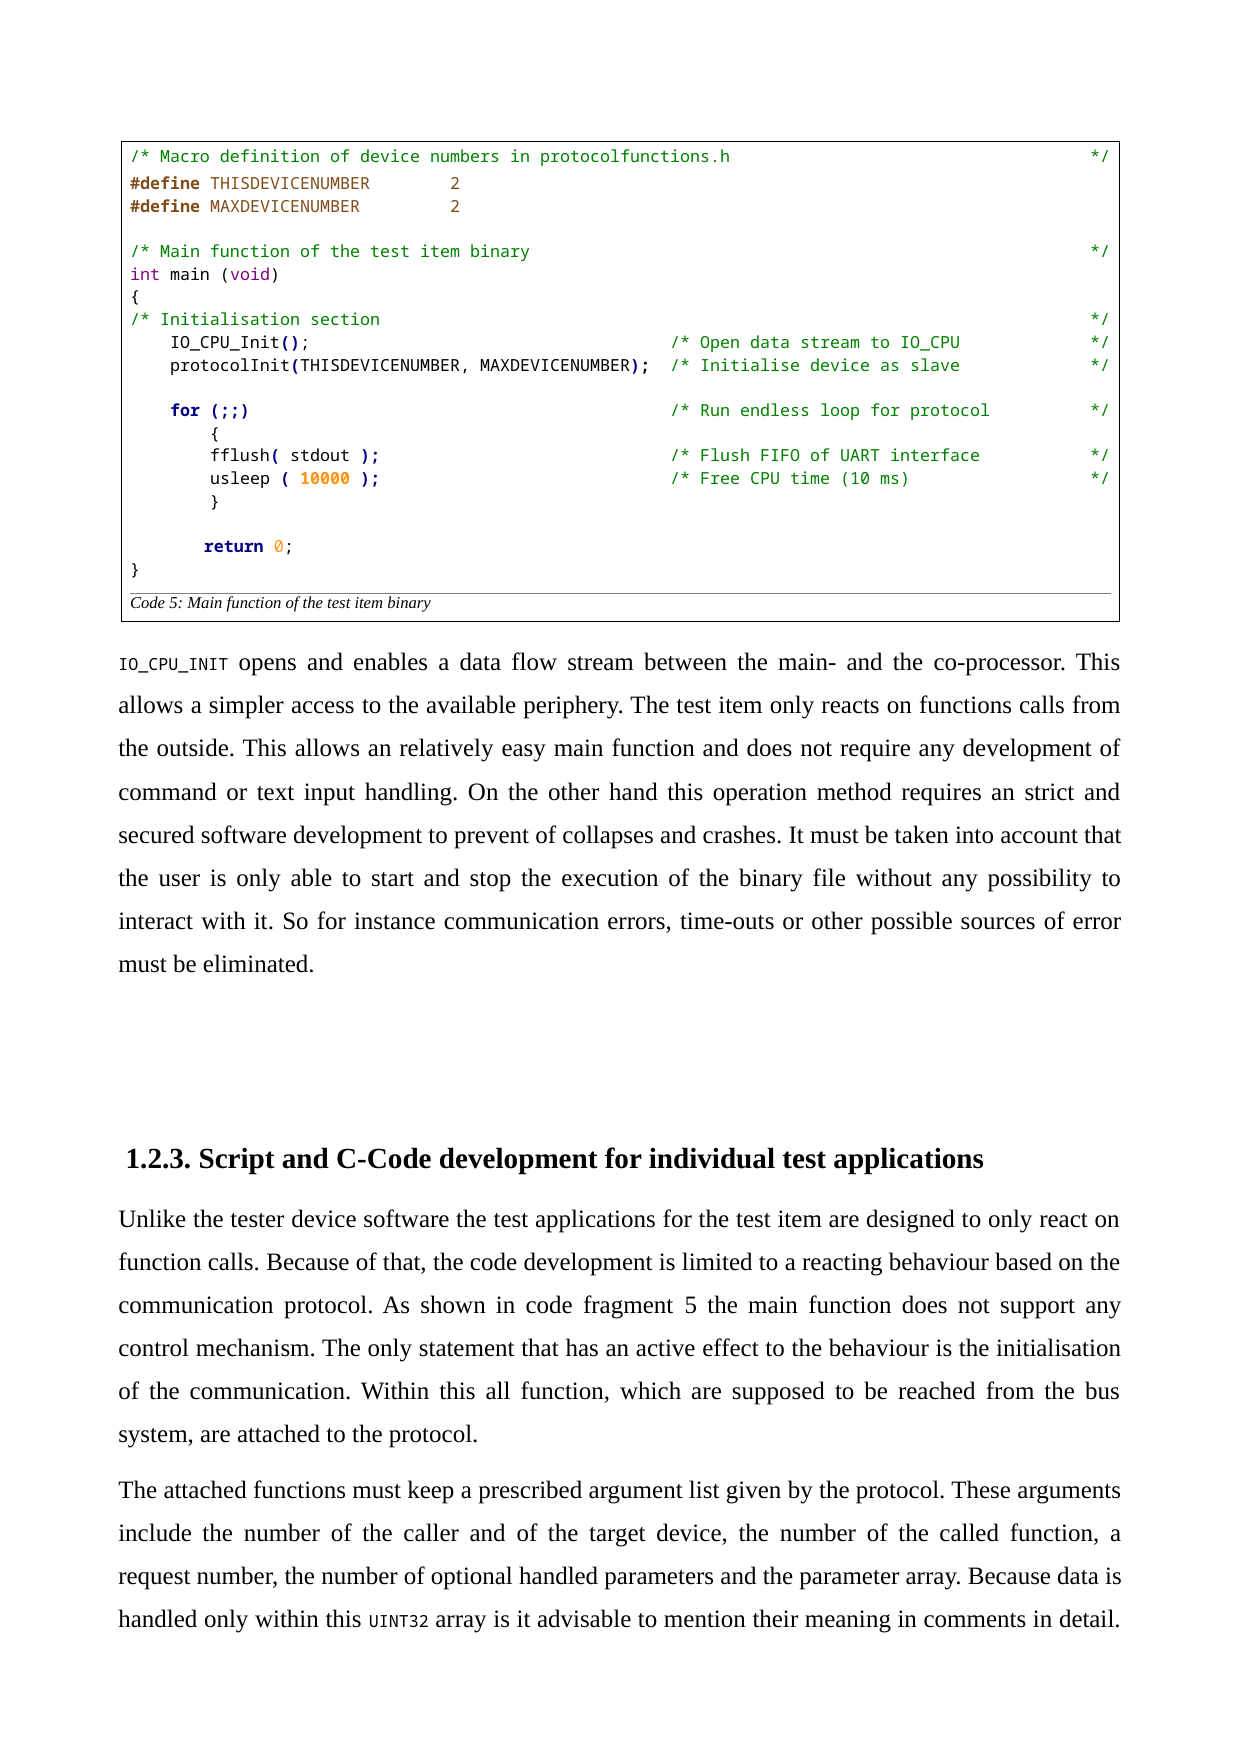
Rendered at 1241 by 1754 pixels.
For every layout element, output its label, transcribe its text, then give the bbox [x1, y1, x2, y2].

text int main (void) { /* Initialisation section */ [130, 262, 1111, 331]
text IO_CPU_INIT opens and enables a data flow stream between the main- and the co-processor. This allows a simpler access to the available periphery. The test item only reacts on functions calls from the outside. This allows an relatively easy main function and does not require any development of command or text input handling. On the other hand this operation method requires an strict and secured software development to prevent of collapses and crashes. It must be taken into account that the user is only able to start and stop the execution of the binary file without any possibility to interact with it. So for instance communication errors, time-outs or other possible sources of error must be eliminated. [118, 118, 1122, 978]
text #define THISDEVICENUMBER 2 [130, 172, 1111, 194]
text Unlike the tester device software the test applications for the test item are designed to only react on function calls. Because of that, the code development is limited to a reacting behaviour based on the communication protocol. As shown in code fragment 5 the main function does not support any control mechanism. The only statement that has an active effect to the behaviour is the initialisation of the communication. Within this all function, which are supposed to be reached from the bus system, are attached to the protocol. [118, 1204, 1122, 1448]
text /* Macro definition of device numbers in protocolfunctions.h */ [130, 150, 1111, 165]
text The attached functions must keep a prescribed argument list given by the protocol. These arguments include the number of the caller and of the target device, the number of the called function, a request number, the number of optional handled parameters and the parameter array. Because data is handled only within this UINT32 array is it advisable to mention their meaning in comments in detail. [118, 1475, 1122, 1633]
text /* Main function of the test item binary */ [130, 240, 1111, 262]
text IO_CPU_Init(); /* Open data stream to IO_CPU */ protocolInit(THISDEVICENUMBER, MAXDEVICENUMBER); /* Initialise device as slave */ for (;;) /* Run endless loop for protocol */ { fflush( stdout ); /* Flush FIFO of UART interface */ usleep ( 10000 ); /* Free CPU time (10 ms) */ } [130, 331, 1111, 512]
text Code 5: Main function of the test item binary [130, 594, 1111, 612]
text #define MAXDEVICENUMBER 2 [130, 194, 1111, 217]
subtitle Script and C-Code development for individual test applications [118, 1141, 1122, 1174]
text return 0; } [130, 512, 1111, 580]
